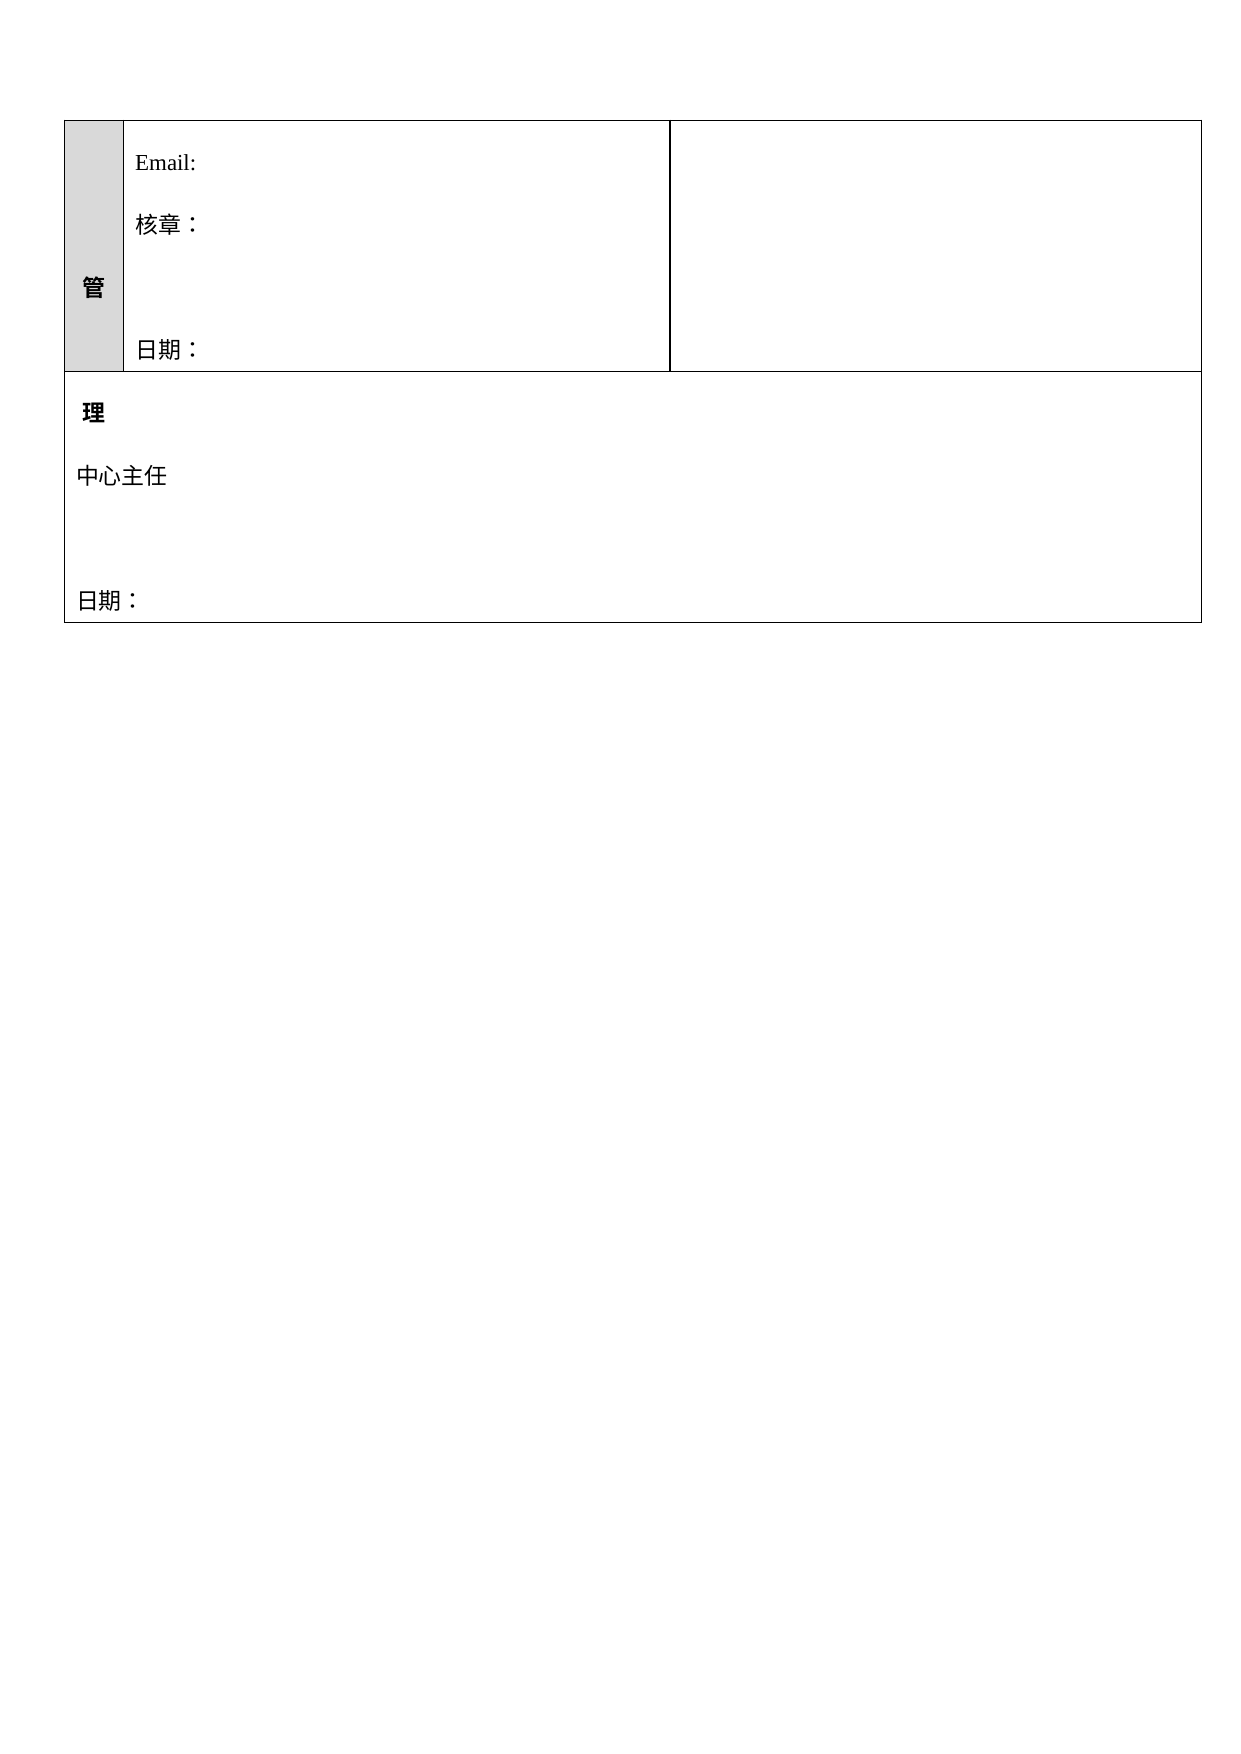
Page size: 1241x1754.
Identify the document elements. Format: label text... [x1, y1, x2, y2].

table_cell 中心主任 日期： [65, 372, 1201, 622]
table_cell Email: 核章： 日期： [124, 121, 669, 371]
table_cell 成果管理 [65, 121, 123, 371]
table_cell [671, 121, 1201, 371]
